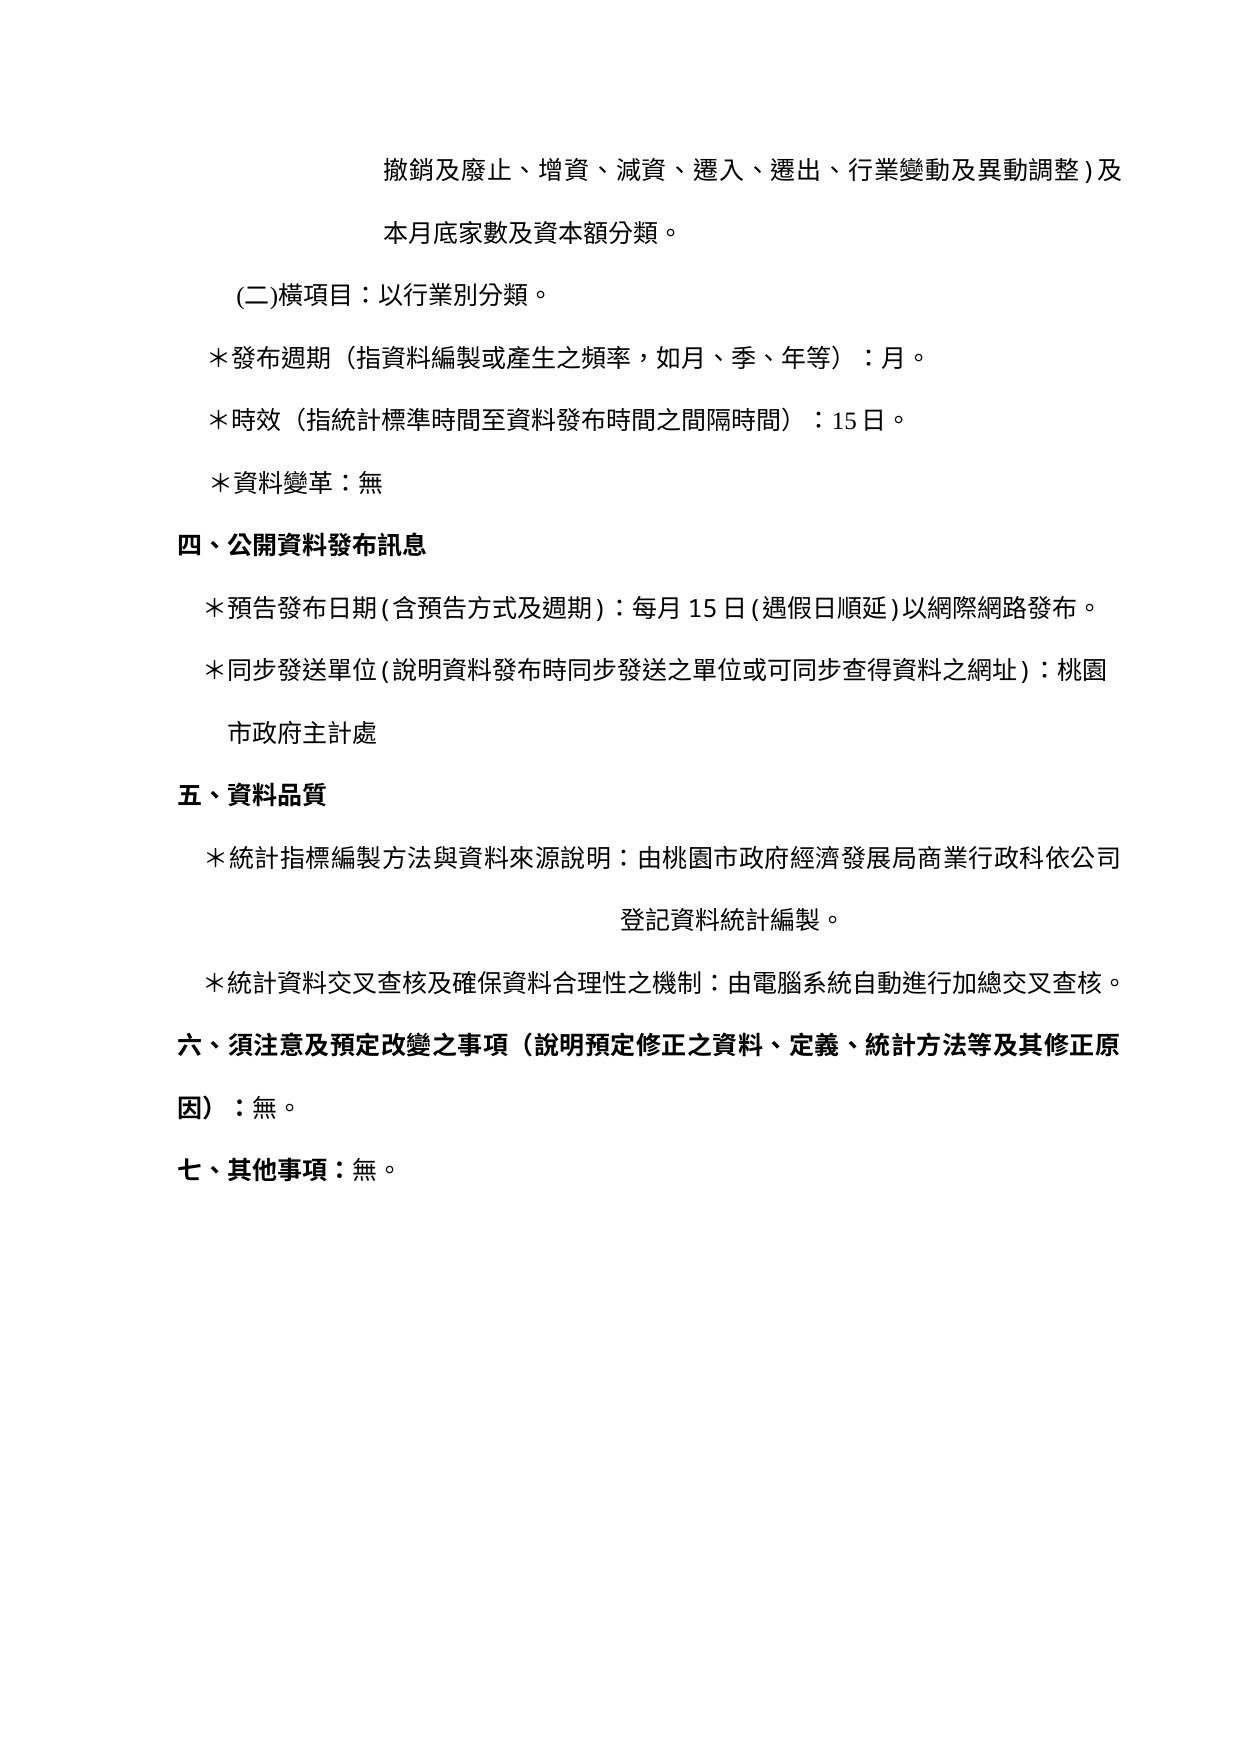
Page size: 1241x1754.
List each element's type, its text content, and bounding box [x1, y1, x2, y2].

text 七、其他事項：無。 [177, 1127, 1122, 1189]
text ＊資料變革：無 [208, 439, 1122, 502]
text ＊同步發送單位(說明資料發布時同步發送之單位或可同步查得資料之網址)：桃園市政府主計處 [202, 627, 1122, 752]
text 五、資料品質 [177, 752, 1122, 814]
text 四、公開資料發布訊息 [177, 502, 1122, 564]
text ＊時效（指統計標準時間至資料發布時間之間隔時間）：15日。 [177, 377, 1122, 439]
text ＊預告發布日期(含預告方式及週期)：每月15日(遇假日順延)以網際網路發布。 [202, 564, 1122, 627]
text ＊統計資料交叉查核及確保資料合理性之機制：由電腦系統自動進行加總交叉查核。 [202, 939, 1122, 1002]
text (一)縱項目：以上月底(家數及資本額)、本月異動家數及資本額(新設立、解散、撤銷及廢止、增資、減資、遷入、遷出、行業變動及異動調整)及本月底家數及資本額分類。 [236, 127, 1122, 252]
text 六、須注意及預定改變之事項（說明預定修正之資料、定義、統計方法等及其修正原因）：無。 [177, 1002, 1122, 1127]
text ＊發布週期（指資料編製或產生之頻率，如月、季、年等）：月。 [176, 314, 1122, 377]
text (二)橫項目：以行業別分類。 [236, 252, 1122, 314]
text ＊統計指標編製方法與資料來源說明：由桃園市政府經濟發展局商業行政科依公司登記資料統計編製。 [203, 814, 1122, 939]
